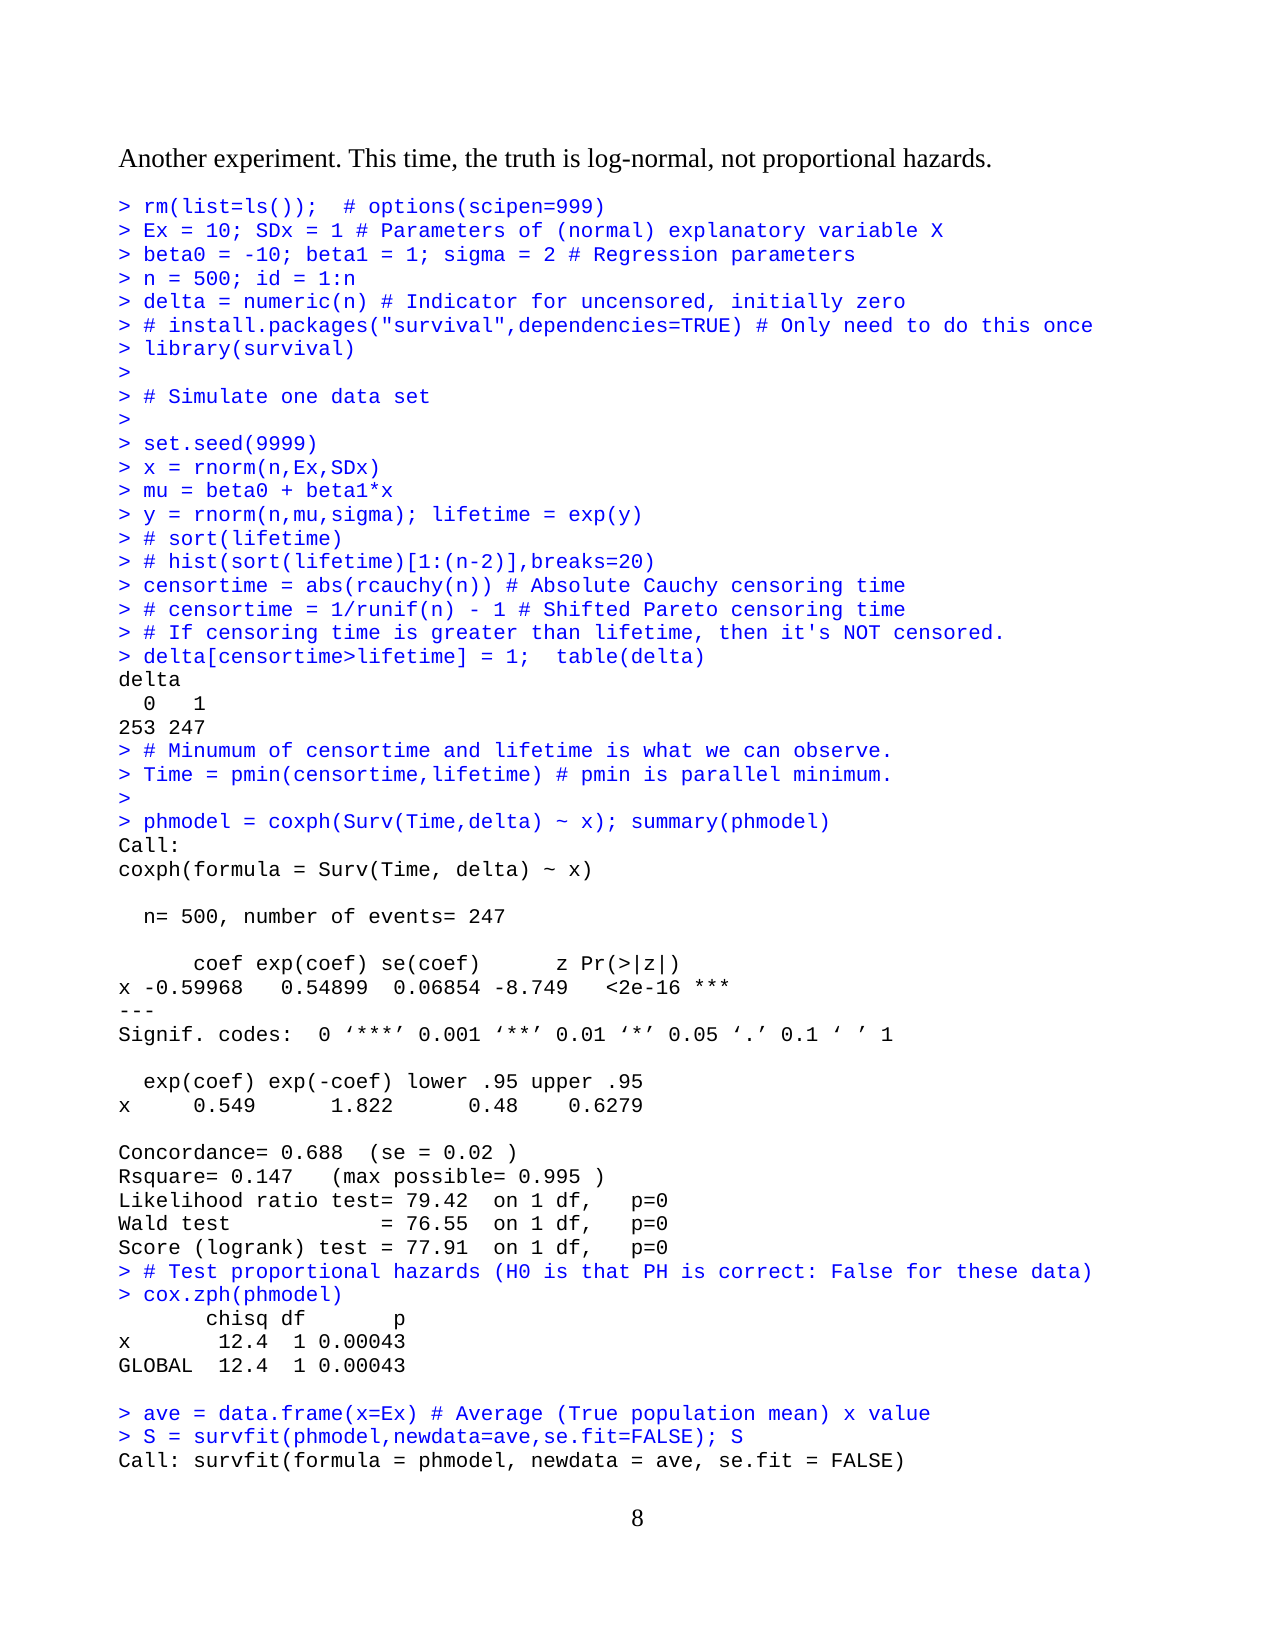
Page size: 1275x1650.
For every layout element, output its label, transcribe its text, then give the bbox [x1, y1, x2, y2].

text n= 500, number of events= 247 [118, 906, 1157, 929]
text > x = rnorm(n,Ex,SDx) [118, 457, 1157, 480]
text > delta = numeric(n) # Indicator for uncensored, initially zero [118, 291, 1157, 315]
text > # censortime = 1/runif(n) - 1 # Shifted Pareto censoring time [118, 598, 1157, 622]
text x -0.59968 0.54899 0.06854 -8.749 <2e-16 *** [118, 977, 1157, 1001]
text 0 1 [118, 693, 1157, 717]
text > # install.packages("survival",dependencies=TRUE) # Only need to do this once [118, 315, 1157, 338]
text exp(coef) exp(-coef) lower .95 upper .95 [118, 1071, 1157, 1095]
text x 0.549 1.822 0.48 0.6279 [118, 1095, 1157, 1119]
text > # hist(sort(lifetime)[1:(n-2)],breaks=20) [118, 551, 1157, 575]
text coef exp(coef) se(coef) z Pr(>|z|) [118, 953, 1157, 977]
text > Ex = 10; SDx = 1 # Parameters of (normal) explanatory variable X [118, 220, 1157, 244]
text Rsquare= 0.147 (max possible= 0.995 ) [118, 1166, 1157, 1190]
text > rm(list=ls()); # options(scipen=999) [118, 197, 1157, 220]
text > # sort(lifetime) [118, 528, 1157, 551]
text --- [118, 1001, 1157, 1024]
text GLOBAL 12.4 1 0.00043 [118, 1355, 1157, 1379]
text Call: [118, 835, 1157, 859]
text Call: survfit(formula = phmodel, newdata = ave, se.fit = FALSE) [118, 1450, 1157, 1473]
text delta [118, 669, 1157, 693]
text > # Minumum of censortime and lifetime is what we can observe. [118, 740, 1157, 764]
text 253 247 [118, 717, 1157, 740]
text Likelihood ratio test= 79.42 on 1 df, p=0 [118, 1190, 1157, 1213]
text coxph(formula = Surv(Time, delta) ~ x) [118, 859, 1157, 882]
text > beta0 = -10; beta1 = 1; sigma = 2 # Regression parameters [118, 244, 1157, 267]
text > # Test proportional hazards (H0 is that PH is correct: False for these data) [118, 1261, 1157, 1284]
text > n = 500; id = 1:n [118, 267, 1157, 291]
text Concordance= 0.688 (se = 0.02 ) [118, 1142, 1157, 1166]
text x 12.4 1 0.00043 [118, 1332, 1157, 1355]
text > cox.zph(phmodel) [118, 1284, 1157, 1308]
text > delta[censortime>lifetime] = 1; table(delta) [118, 646, 1157, 669]
text Score (logrank) test = 77.91 on 1 df, p=0 [118, 1237, 1157, 1261]
text > S = survfit(phmodel,newdata=ave,se.fit=FALSE); S [118, 1426, 1157, 1450]
text > # Simulate one data set [118, 386, 1157, 409]
text > ave = data.frame(x=Ex) # Average (True population mean) x value [118, 1402, 1157, 1426]
text > [118, 788, 1157, 811]
text > phmodel = coxph(Surv(Time,delta) ~ x); summary(phmodel) [118, 811, 1157, 835]
text > library(survival) [118, 338, 1157, 362]
text > set.seed(9999) [118, 433, 1157, 457]
text > censortime = abs(rcauchy(n)) # Absolute Cauchy censoring time [118, 575, 1157, 598]
text > mu = beta0 + beta1*x [118, 480, 1157, 504]
text Signif. codes: 0 ‘***’ 0.001 ‘**’ 0.01 ‘*’ 0.05 ‘.’ 0.1 ‘ ’ 1 [118, 1024, 1157, 1048]
text chisq df p [118, 1308, 1157, 1332]
text Wald test = 76.55 on 1 df, p=0 [118, 1213, 1157, 1237]
text Another experiment. This time, the truth is log-normal, not proportional hazards. [118, 142, 1157, 173]
text > Time = pmin(censortime,lifetime) # pmin is parallel minimum. [118, 764, 1157, 788]
text > # If censoring time is greater than lifetime, then it's NOT censored. [118, 622, 1157, 646]
text > [118, 409, 1157, 433]
text > [118, 362, 1157, 386]
text > y = rnorm(n,mu,sigma); lifetime = exp(y) [118, 504, 1157, 528]
